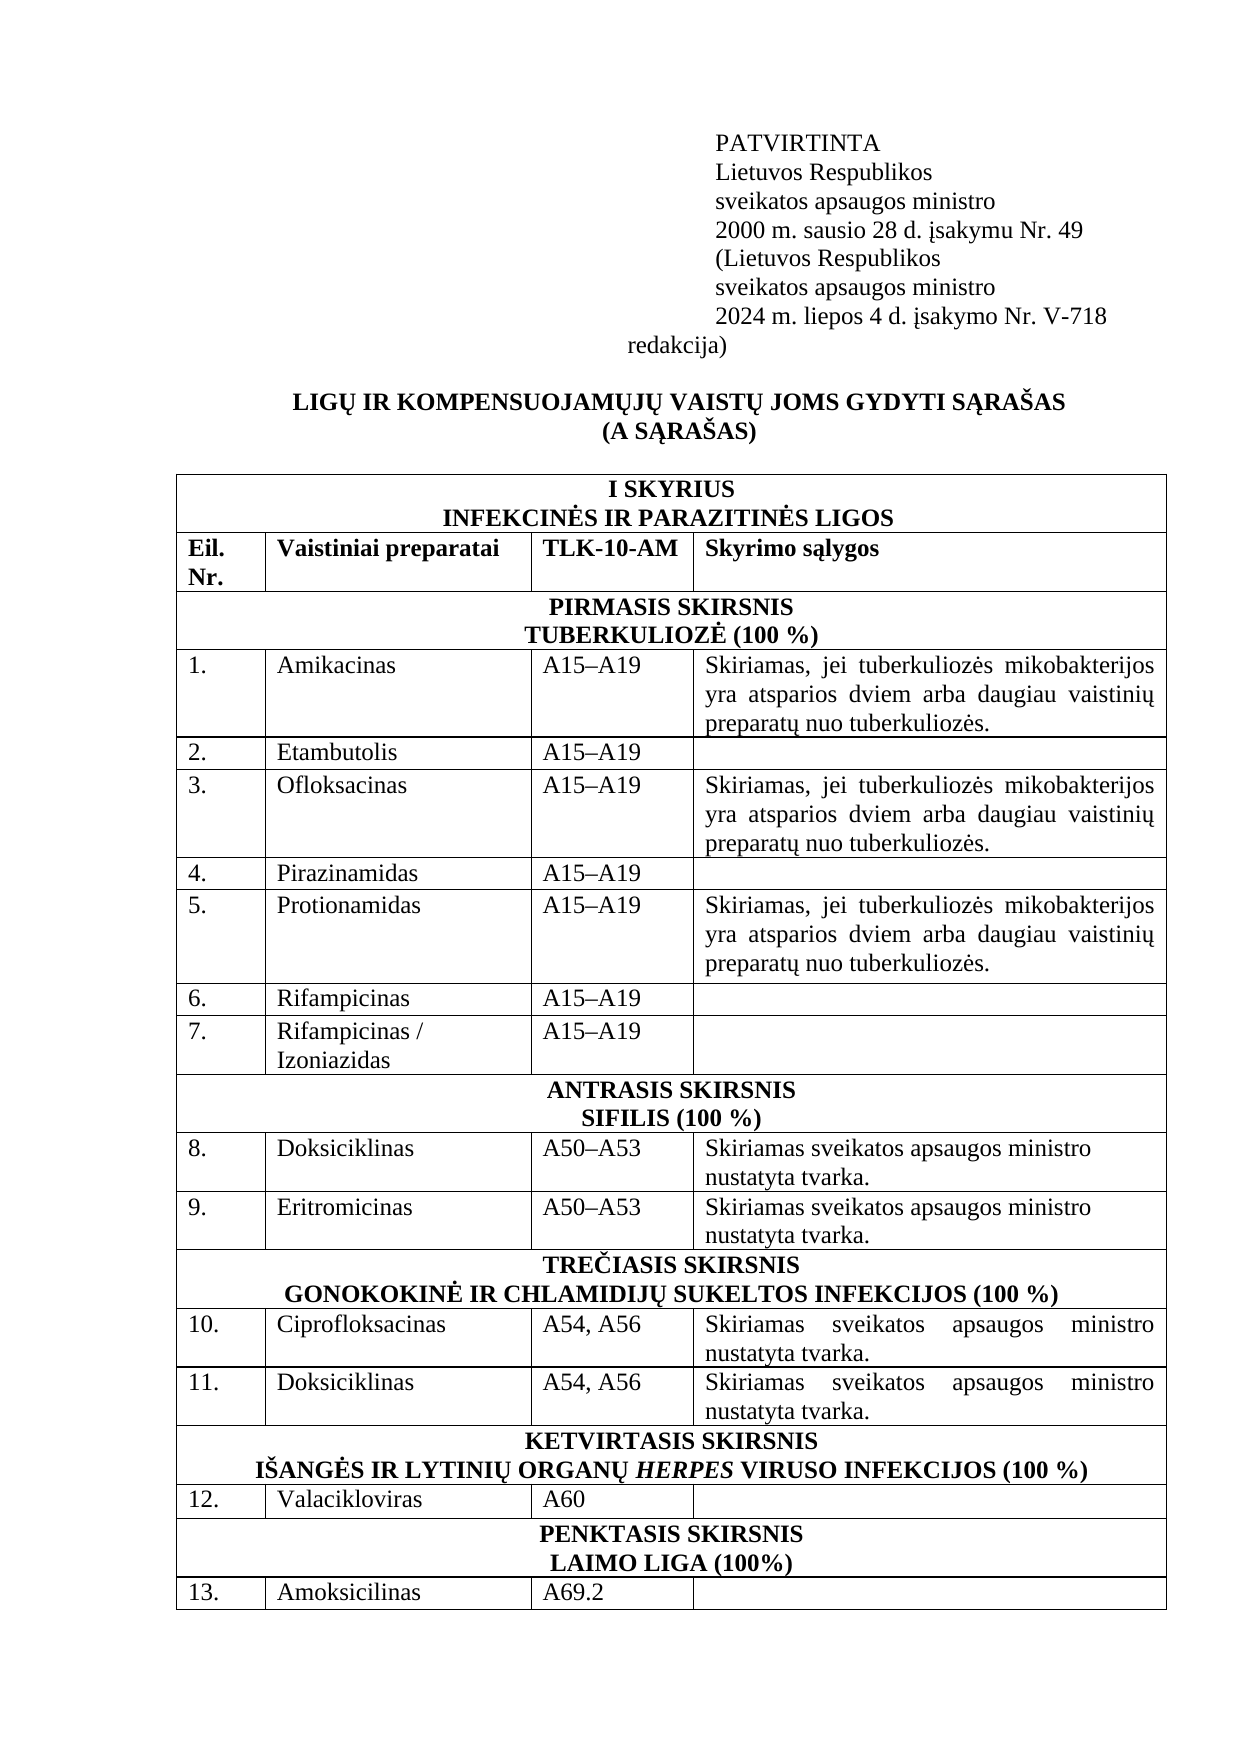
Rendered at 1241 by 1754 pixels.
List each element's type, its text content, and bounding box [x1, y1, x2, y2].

table_cell A15–A19 [532, 890, 693, 982]
table_cell Ofloksacinas [266, 770, 531, 857]
table_cell Rifampicinas / Izoniazidas [266, 1016, 531, 1074]
table_cell PENKTASIS SKIRSNIS LAIMO LIGA (100%) [177, 1519, 1166, 1576]
table_cell Rifampicinas [266, 984, 531, 1015]
text PATVIRTINTA [177, 128, 1181, 157]
text Lietuvos Respublikos [177, 157, 1181, 186]
text redakcija) [177, 330, 1181, 358]
table_cell 4. [177, 858, 265, 889]
table_cell Skiriamas sveikatos apsaugos ministro nustatyta tvarka. [694, 1133, 1166, 1191]
table_cell [694, 858, 1166, 889]
table_cell Skiriamas sveikatos apsaugos ministro nustatyta tvarka. [694, 1368, 1166, 1425]
text LIGŲ IR KOMPENSUOJAMŲJŲ VAISTŲ JOMS GYDYTI SĄRAŠAS [177, 387, 1181, 416]
table_cell [694, 984, 1166, 1015]
table_cell 5. [177, 890, 265, 982]
table_cell [694, 1578, 1166, 1609]
table_cell 12. [177, 1485, 265, 1518]
table_cell A50–A53 [532, 1192, 693, 1249]
table_cell 10. [177, 1309, 265, 1366]
table_cell Skyrimo sąlygos [694, 533, 1166, 591]
table_cell Eritromicinas [266, 1192, 531, 1249]
text (A SĄRAŠAS) [177, 416, 1181, 445]
table_cell 9. [177, 1192, 265, 1249]
table_cell Amikacinas [266, 650, 531, 736]
table_cell A15–A19 [532, 858, 693, 889]
text sveikatos apsaugos ministro [177, 272, 1181, 301]
table_cell Protionamidas [266, 890, 531, 982]
table_cell A15–A19 [532, 770, 693, 857]
table_cell A15–A19 [532, 1016, 693, 1074]
table_cell TLK-10-AM [532, 533, 693, 591]
table_header I SKYRIUS INFEKCINĖS IR PARAZITINĖS LIGOS [177, 475, 1166, 532]
table_cell Ciprofloksacinas [266, 1309, 531, 1366]
table_cell [694, 1485, 1166, 1518]
table_cell A54, A56 [532, 1368, 693, 1425]
table_cell 11. [177, 1368, 265, 1425]
table_cell [694, 738, 1166, 769]
table_cell Skiriamas sveikatos apsaugos ministro nustatyta tvarka. [694, 1309, 1166, 1366]
table_cell Valacikloviras [266, 1485, 531, 1518]
table_cell A60 [532, 1485, 693, 1518]
table_cell 2. [177, 738, 265, 769]
table_cell ANTRASIS SKIRSNIS SIFILIS (100 %) [177, 1075, 1166, 1132]
table_cell Amoksicilinas [266, 1578, 531, 1609]
table_cell 3. [177, 770, 265, 857]
table_cell A15–A19 [532, 650, 693, 736]
table_cell A54, A56 [532, 1309, 693, 1366]
table_cell A15–A19 [532, 738, 693, 769]
table_cell A69.2 [532, 1578, 693, 1609]
table_cell Doksiciklinas [266, 1133, 531, 1191]
text 2000 m. sausio 28 d. įsakymu Nr. 49 [177, 215, 1181, 243]
table_cell Vaistiniai preparatai [266, 533, 531, 591]
table_cell Etambutolis [266, 738, 531, 769]
table_cell Skiriamas sveikatos apsaugos ministro nustatyta tvarka. [694, 1192, 1166, 1249]
table_cell Doksiciklinas [266, 1368, 531, 1425]
table_cell 6. [177, 984, 265, 1015]
text sveikatos apsaugos ministro [177, 186, 1181, 215]
text 2024 m. liepos 4 d. įsakymo Nr. V-718 [177, 301, 1181, 330]
table_cell 13. [177, 1578, 265, 1609]
table_cell Skiriamas, jei tuberkuliozės mikobakterijos yra atsparios dviem arba daugiau vaistinių preparatų nuo tuberkuliozės. [694, 650, 1166, 736]
table_cell 1. [177, 650, 265, 736]
table_cell [694, 1016, 1166, 1074]
table_cell Eil. Nr. [177, 533, 265, 591]
text (Lietuvos Respublikos [177, 243, 1181, 272]
table_cell A50–A53 [532, 1133, 693, 1191]
table_cell PIRMASIS SKIRSNIS TUBERKULIOZĖ (100 %) [177, 592, 1166, 649]
table_cell 8. [177, 1133, 265, 1191]
table_cell 7. [177, 1016, 265, 1074]
table_cell TREČIASIS SKIRSNIS GONOKOKINĖ IR CHLAMIDIJŲ SUKELTOS INFEKCIJOS (100 %) [177, 1250, 1166, 1308]
table_cell A15–A19 [532, 984, 693, 1015]
table_cell KETVIRTASIS SKIRSNIS IŠANGĖS IR LYTINIŲ ORGANŲ HERPES VIRUSO INFEKCIJOS (100 %) [177, 1426, 1166, 1483]
table_cell Pirazinamidas [266, 858, 531, 889]
table_cell Skiriamas, jei tuberkuliozės mikobakterijos yra atsparios dviem arba daugiau vaistinių preparatų nuo tuberkuliozės. [694, 890, 1166, 982]
table_cell Skiriamas, jei tuberkuliozės mikobakterijos yra atsparios dviem arba daugiau vaistinių preparatų nuo tuberkuliozės. [694, 770, 1166, 857]
